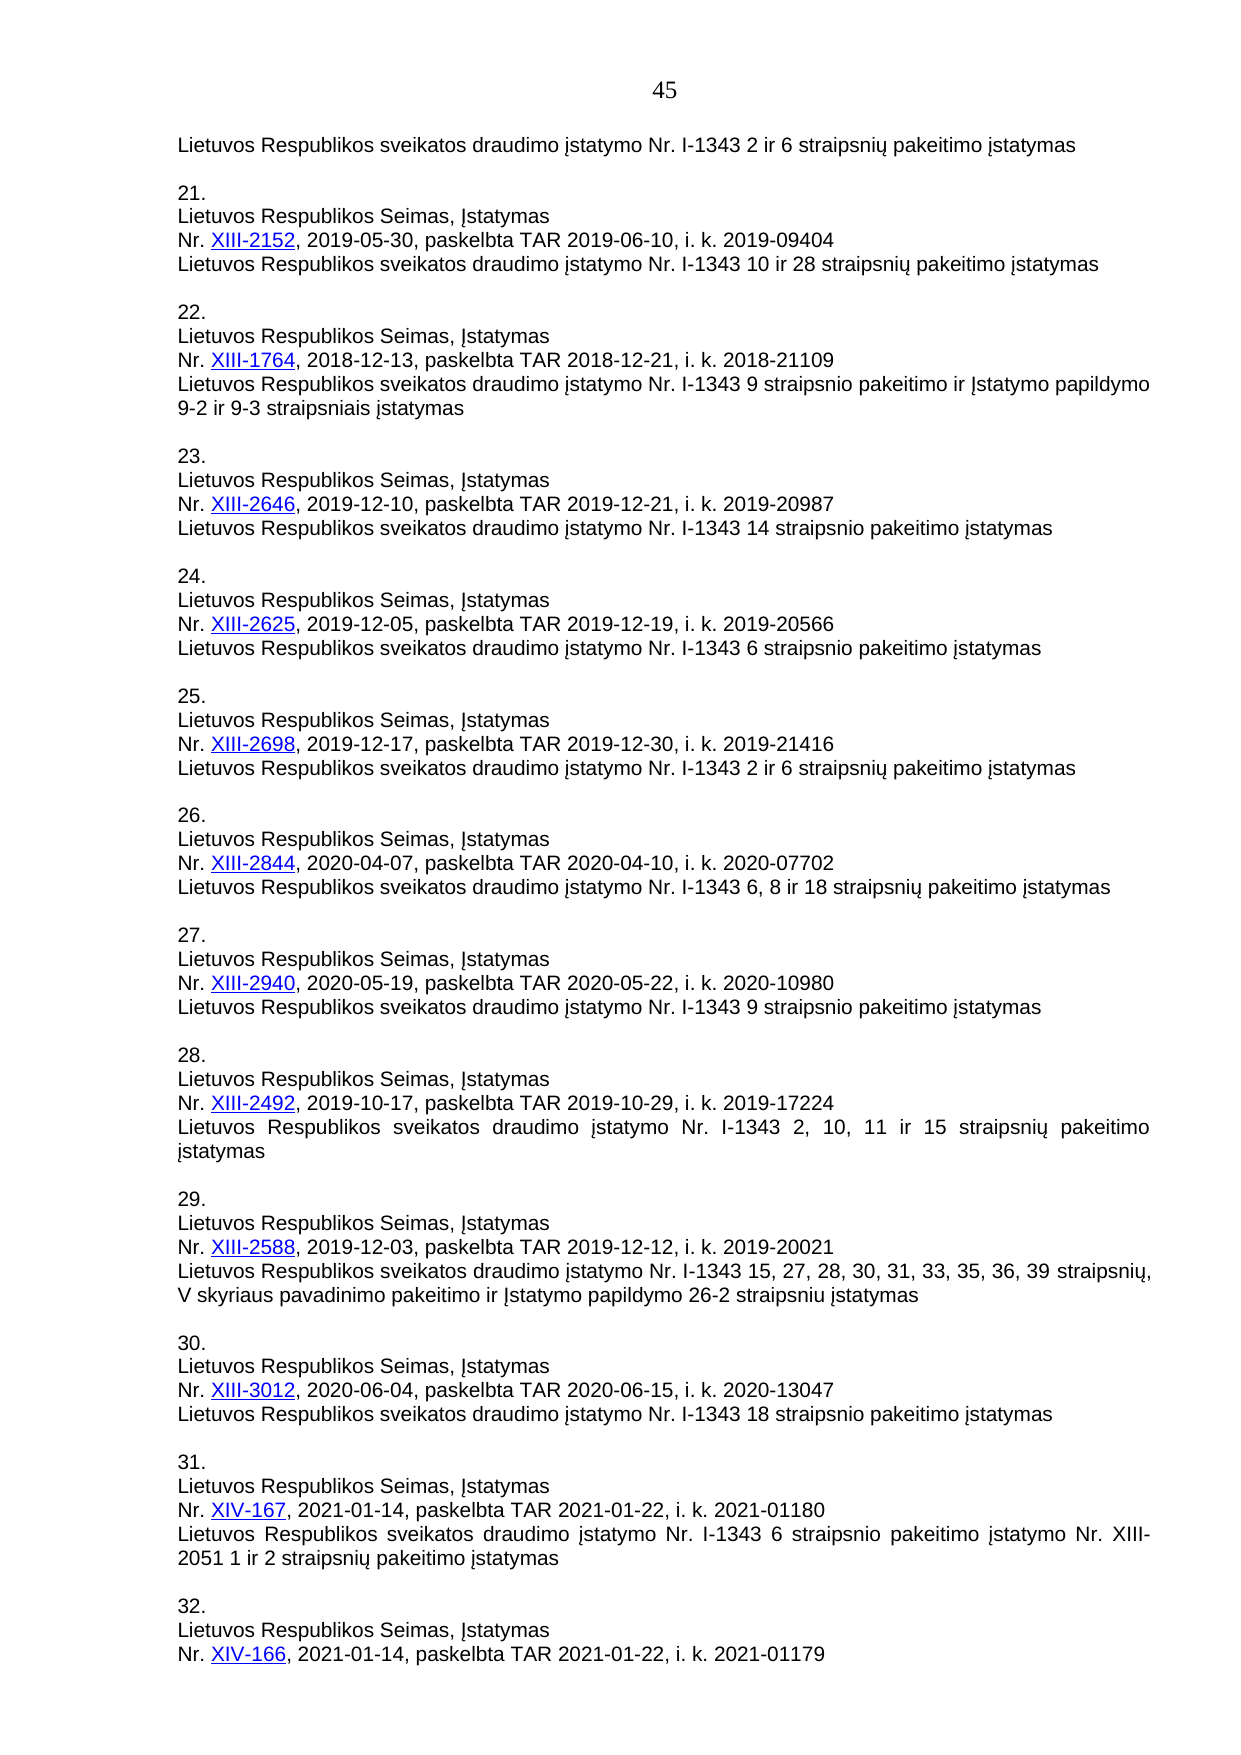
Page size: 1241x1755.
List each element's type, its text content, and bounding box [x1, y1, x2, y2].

text Lietuvos Respublikos Seimas, Įstatymas [177, 1618, 1152, 1642]
text Lietuvos Respublikos sveikatos draudimo įstatymo Nr. I-1343 2 ir 6 straipsnių pakeitimo įstatymas [177, 755, 1152, 779]
text Lietuvos Respublikos Seimas, Įstatymas [177, 947, 1152, 971]
text Lietuvos Respublikos Seimas, Įstatymas [177, 324, 1152, 348]
text Lietuvos Respublikos Seimas, Įstatymas [177, 204, 1152, 228]
text Lietuvos Respublikos sveikatos draudimo įstatymo Nr. I-1343 2, 10, 11 ir 15 straipsnių pakeitimo įstatymas [177, 1115, 1152, 1163]
text 30. [177, 1330, 1152, 1354]
text Lietuvos Respublikos sveikatos draudimo įstatymo Nr. I-1343 9 straipsnio pakeitimo ir Įstatymo papildymo 9-2 ir 9-3 straipsniais įstatymas [177, 372, 1152, 420]
text 24. [177, 564, 1152, 588]
text Nr. XIII-2940, 2020-05-19, paskelbta TAR 2020-05-22, i. k. 2020-10980 [177, 971, 1152, 995]
text 25. [177, 683, 1152, 707]
text Lietuvos Respublikos Seimas, Įstatymas [177, 1474, 1152, 1498]
text Lietuvos Respublikos Seimas, Įstatymas [177, 1067, 1152, 1091]
text 21. [177, 180, 1152, 204]
text Lietuvos Respublikos sveikatos draudimo įstatymo Nr. I-1343 18 straipsnio pakeitimo įstatymas [177, 1402, 1152, 1426]
text 23. [177, 444, 1152, 468]
text 32. [177, 1594, 1152, 1618]
text Nr. XIII-1764, 2018-12-13, paskelbta TAR 2018-12-21, i. k. 2018-21109 [177, 348, 1152, 372]
text 28. [177, 1043, 1152, 1067]
text Nr. XIII-3012, 2020-06-04, paskelbta TAR 2020-06-15, i. k. 2020-13047 [177, 1378, 1152, 1402]
text Lietuvos Respublikos Seimas, Įstatymas [177, 1354, 1152, 1378]
text Lietuvos Respublikos sveikatos draudimo įstatymo Nr. I-1343 9 straipsnio pakeitimo įstatymas [177, 995, 1152, 1019]
text 27. [177, 923, 1152, 947]
text 26. [177, 803, 1152, 827]
text Lietuvos Respublikos Seimas, Įstatymas [177, 588, 1152, 612]
text Nr. XIV-166, 2021-01-14, paskelbta TAR 2021-01-22, i. k. 2021-01179 [177, 1642, 1152, 1666]
text Lietuvos Respublikos Seimas, Įstatymas [177, 468, 1152, 492]
text Nr. XIII-2698, 2019-12-17, paskelbta TAR 2019-12-30, i. k. 2019-21416 [177, 731, 1152, 755]
text Nr. XIII-2492, 2019-10-17, paskelbta TAR 2019-10-29, i. k. 2019-17224 [177, 1091, 1152, 1115]
text Nr. XIII-2646, 2019-12-10, paskelbta TAR 2019-12-21, i. k. 2019-20987 [177, 492, 1152, 516]
text Lietuvos Respublikos Seimas, Įstatymas [177, 1211, 1152, 1234]
text 22. [177, 300, 1152, 324]
text Lietuvos Respublikos sveikatos draudimo įstatymo Nr. I-1343 10 ir 28 straipsnių pakeitimo įstatymas [177, 252, 1152, 276]
text Lietuvos Respublikos sveikatos draudimo įstatymo Nr. I-1343 2 ir 6 straipsnių pakeitimo įstatymas [177, 132, 1152, 156]
text Nr. XIII-2625, 2019-12-05, paskelbta TAR 2019-12-19, i. k. 2019-20566 [177, 612, 1152, 636]
text Nr. XIII-2152, 2019-05-30, paskelbta TAR 2019-06-10, i. k. 2019-09404 [177, 228, 1152, 252]
text Nr. XIII-2844, 2020-04-07, paskelbta TAR 2020-04-10, i. k. 2020-07702 [177, 851, 1152, 875]
text Nr. XIII-2588, 2019-12-03, paskelbta TAR 2019-12-12, i. k. 2019-20021 [177, 1234, 1152, 1258]
text Lietuvos Respublikos Seimas, Įstatymas [177, 707, 1152, 731]
text Nr. XIV-167, 2021-01-14, paskelbta TAR 2021-01-22, i. k. 2021-01180 [177, 1498, 1152, 1522]
text 29. [177, 1187, 1152, 1211]
text Lietuvos Respublikos sveikatos draudimo įstatymo Nr. I-1343 6 straipsnio pakeitimo įstatymas [177, 636, 1152, 659]
text Lietuvos Respublikos sveikatos draudimo įstatymo Nr. I-1343 6, 8 ir 18 straipsnių pakeitimo įstatymas [177, 875, 1152, 899]
text Lietuvos Respublikos sveikatos draudimo įstatymo Nr. I-1343 14 straipsnio pakeitimo įstatymas [177, 516, 1152, 540]
text Lietuvos Respublikos sveikatos draudimo įstatymo Nr. I-1343 15, 27, 28, 30, 31, 33, 35, 36, 39 straipsnių, V skyriaus pavadinimo pakeitimo ir Įstatymo papildymo 26-2 straipsniu įstatymas [177, 1258, 1152, 1306]
text 31. [177, 1450, 1152, 1474]
text Lietuvos Respublikos Seimas, Įstatymas [177, 827, 1152, 851]
text Lietuvos Respublikos sveikatos draudimo įstatymo Nr. I-1343 6 straipsnio pakeitimo įstatymo Nr. XIII-2051 1 ir 2 straipsnių pakeitimo įstatymas [177, 1522, 1152, 1570]
